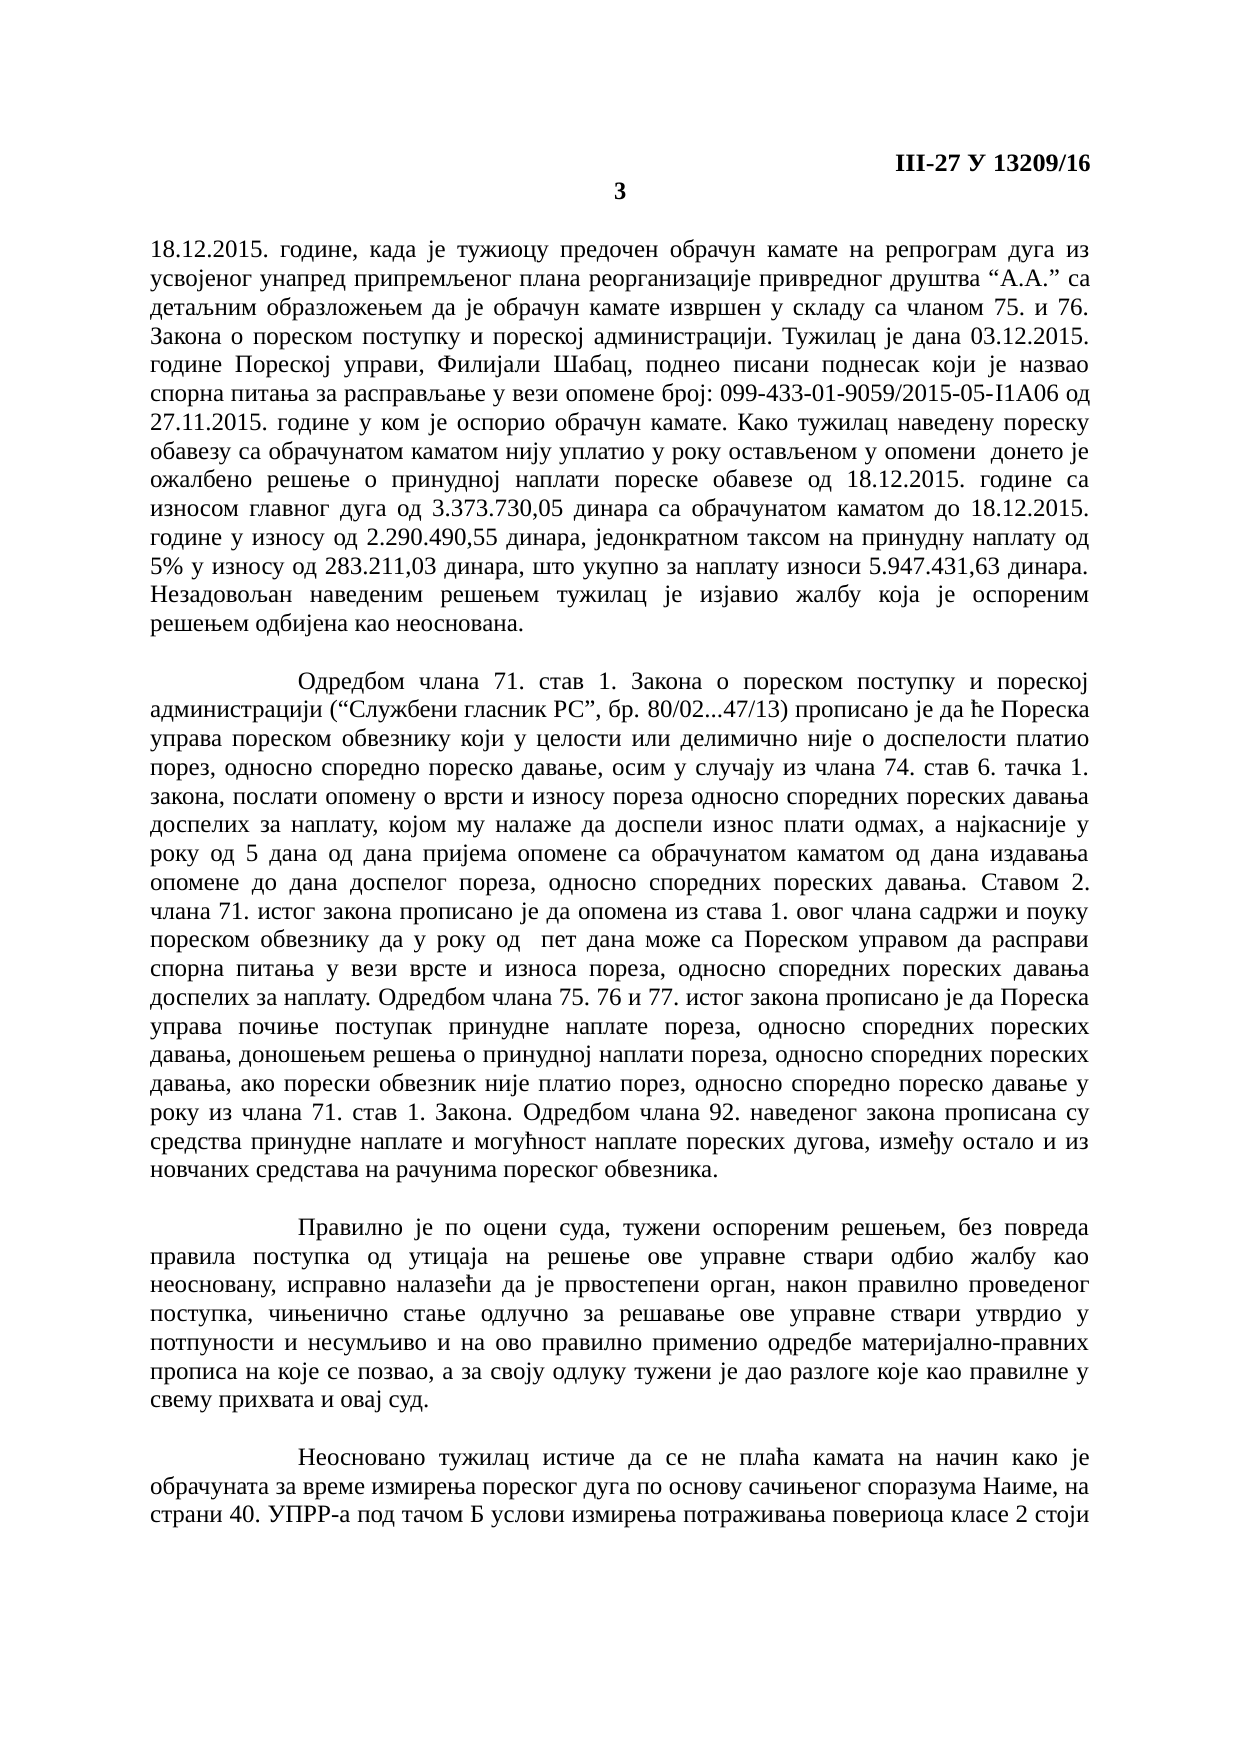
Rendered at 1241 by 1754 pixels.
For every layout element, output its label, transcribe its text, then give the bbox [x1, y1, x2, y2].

text 18.12.2015. године, када је тужиоцу предочен обрачун камате на репрограм дуга из усвојеног унапред припремљеног плана реорганизације привредног друштва “А.А.” са детаљним образложењем да је обрачун камате извршен у складу са чланом 75. и 76. Закона о пореском поступку и пореској администрацији. Тужилац је дана 03.12.2015. године Пореској управи, Филијали Шабац, поднео писани поднесак који је назвао спорна питања за расправљање у вези опомене број: 099-433-01-9059/2015-05-I1А06 од 27.11.2015. године у ком је оспорио обрачун камате. Како тужилац наведену пореску обавезу са обрачунатом каматом нију уплатио у року остављеном у опомени донето је ожалбено решење о принудној наплати пореске обавезе од 18.12.2015. године са износом главног дуга од 3.373.730,05 динара са обрачунатом каматом до 18.12.2015. године у износу од 2.290.490,55 динара, једонкратном таксом на принудну наплату од 5% у износу од 283.211,03 динара, што укупно за наплату износи 5.947.431,63 динара. Незадовољан наведеним решењем тужилац је изјавио жалбу која је оспореним решењем одбијена као неоснована. [150, 234, 1090, 637]
text Правилно је по оцени суда, тужени оспореним решењем, без повреда правила поступка од утицаја на решење ове управне ствари одбио жалбу као неосновану, исправно налазећи да је првостепени орган, након правилно проведеног поступка, чињенично стање одлучно за решавање ове управне ствари утврдио у потпуности и несумљиво и на ово правилно применио одредбе материјално-правних прописа на које се позвао, а за своју одлуку тужени је дао разлоге које као правилне у свему прихвата и овај суд. [150, 1212, 1090, 1413]
text Неосновано тужилац истиче да се не плаћа камата на начин како је обрачуната за време измирења пореског дуга по основу сачињеног споразума Наиме, на страни 40. УПРР-а под тачом Б услови измирења потраживања повериоца класе 2 стоји [150, 1442, 1090, 1528]
text Одредбом члана 71. став 1. Закона о пореском поступку и пореској администрацији (“Службени гласник РС”, бр. 80/02...47/13) прописано је да ће Пореска управа пореском обвезнику који у целости или делимично није о доспелости платио порез, односно споредно пореско давање, осим у случају из члана 74. став 6. тачка 1. закона, послати опомену о врсти и износу пореза односно споредних пореских давања доспелих за наплату, којом му налаже да доспели износ плати одмах, а најкасније у року од 5 дана од дана пријема опомене са обрачунатом каматом од дана издавања опомене до дана доспелог пореза, односно споредних пореских давања. Ставом 2. члана 71. истог закона прописано је да опомена из става 1. овог члана садржи и поуку пореском обвезнику да у року од пет дана може са Пореском управом да расправи спорна питања у вези врсте и износа пореза, односно споредних пореских давања доспелих за наплату. Одредбом члана 75. 76 и 77. истог закона прописано је да Пореска управа почиње поступак принудне наплате пореза, односно споредних пореских давања, доношењем решења о принудној наплати пореза, односно споредних пореских давања, ако порески обвезник није платио порез, односно споредно пореско давање у року из члана 71. став 1. Закона. Одредбом члана 92. наведеног закона прописана су средства принудне наплате и могућност наплате пореских дугова, између остало и из новчаних средстава на рачунима пореског обвезника. [150, 666, 1090, 1183]
